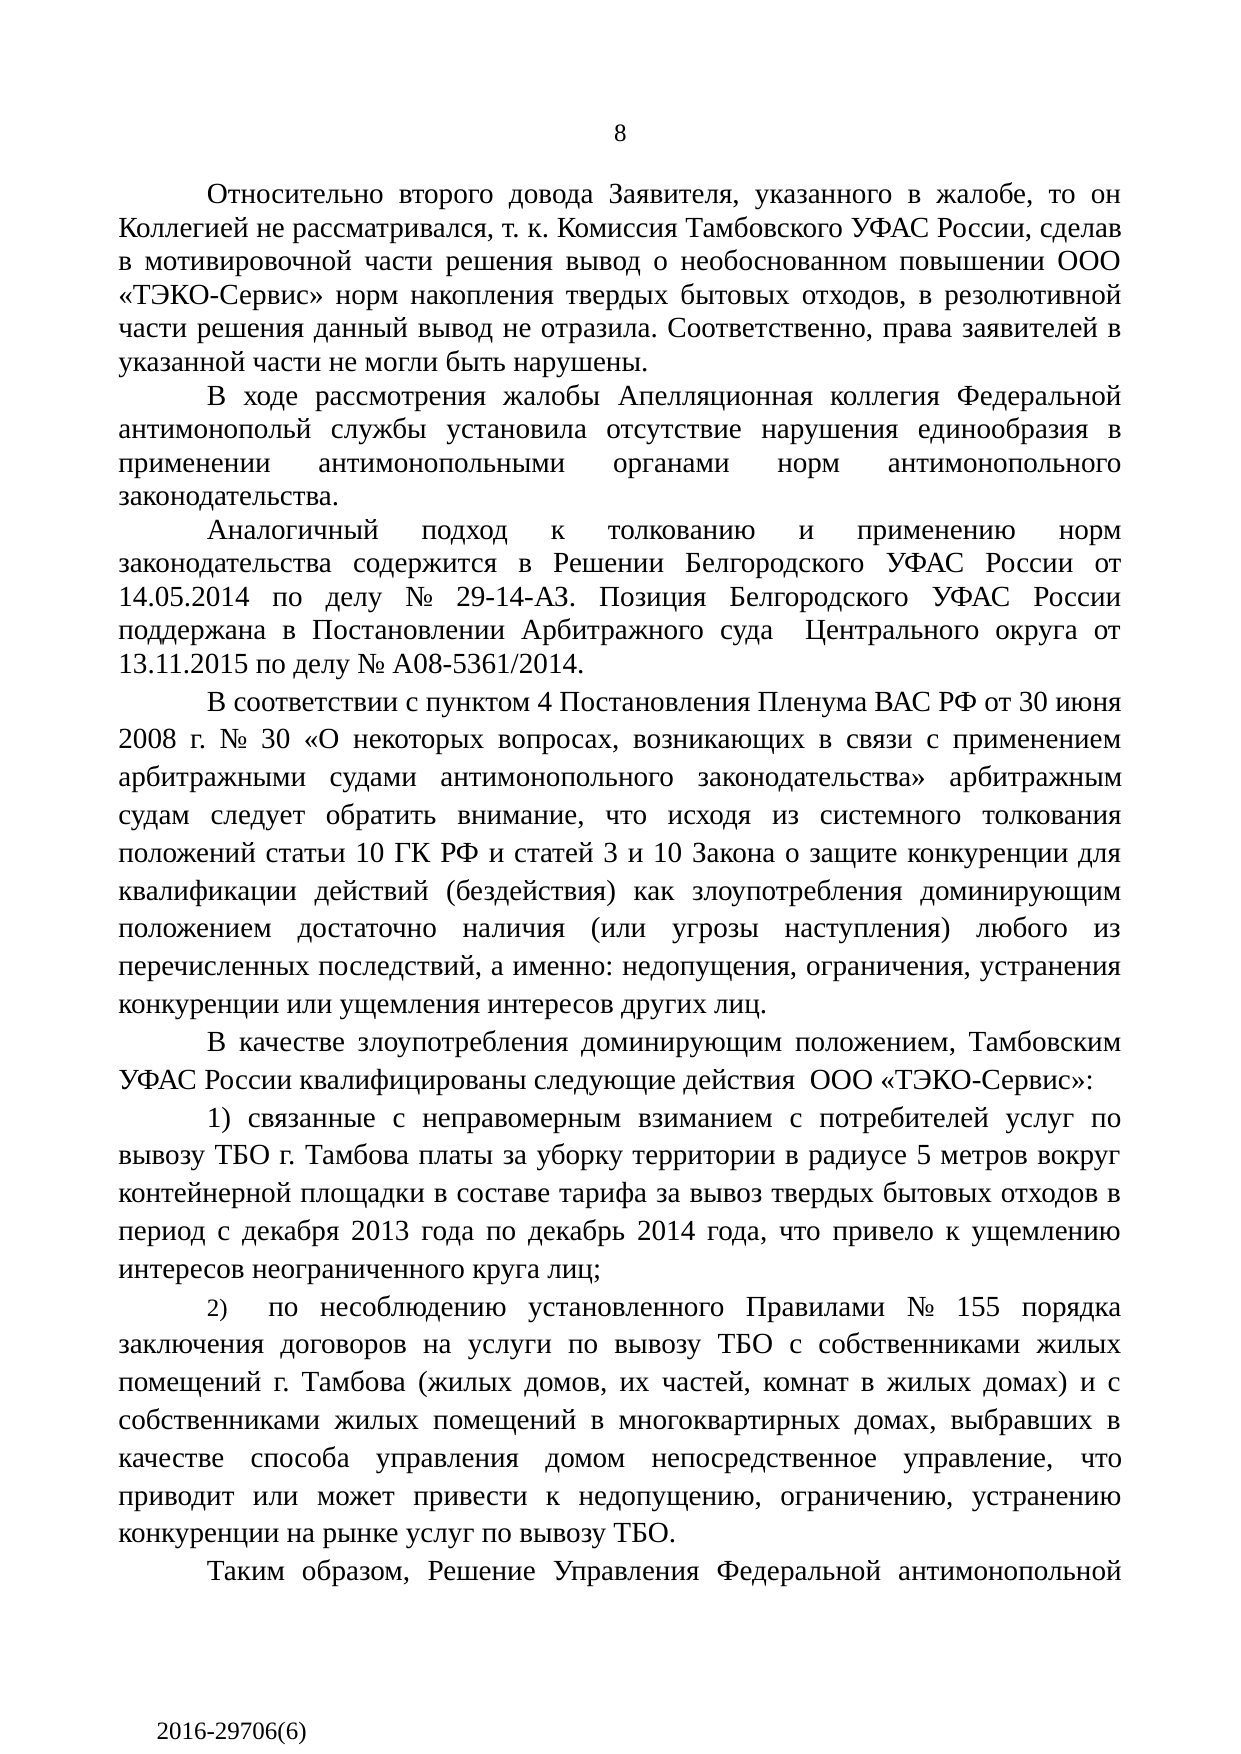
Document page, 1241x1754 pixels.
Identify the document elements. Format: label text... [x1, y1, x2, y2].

text Относительно второго довода Заявителя, указанного в жалобе, то он Коллегией не рассматривался, т. к. Комиссия Тамбовского УФАС России, сделав в мотивировочной части решения вывод о необоснованном повышении ООО «ТЭКО-Сервис» норм накопления твердых бытовых отходов, в резолютивной части решения данный вывод не отразила. Соответственно, права заявителей в указанной части не могли быть нарушены. [118, 176, 1122, 378]
text В качестве злоупотребления доминирующим положением, Тамбовским УФАС России квалифицированы следующие действия ООО «ТЭКО-Сервис»: [118, 1020, 1122, 1095]
text Аналогичный подход к толкованию и применению норм законодательства содержится в Решении Белгородского УФАС России от 14.05.2014 по делу № 29-14-АЗ. Позиция Белгородского УФАС России поддержана в Постановлении Арбитражного суда Центрального округа от 13.11.2015 по делу № А08-5361/2014. [118, 512, 1122, 679]
text 1) связанные с неправомерным взиманием с потребителей услуг по вывозу ТБО г. Тамбова платы за уборку территории в радиусе 5 метров вокруг контейнерной площадки в составе тарифа за вывоз твердых бытовых отходов в период с декабря 2013 года по декабрь 2014 года, что привело к ущемлению интересов неограниченного круга лиц; [118, 1095, 1122, 1284]
text В ходе рассмотрения жалобы Апелляционная коллегия Федеральной антимонопольй службы установила отсутствие нарушения единообразия в применении антимонопольными органами норм антимонопольного законодательства. [118, 378, 1122, 512]
text Таким образом, Решение Управления Федеральной антимонопольной [118, 1549, 1122, 1587]
text В соответствии с пунктом 4 Постановления Пленума ВАС РФ от 30 июня 2008 г. № 30 «О некоторых вопросах, возникающих в связи с применением арбитражными судами антимонопольного законодательства» арбитражным судам следует обратить внимание, что исходя из системного толкования положений статьи 10 ГК РФ и статей 3 и 10 Закона о защите конкуренции для квалификации действий (бездействия) как злоупотребления доминирующим положением достаточно наличия (или угрозы наступления) любого из перечисленных последствий, а именно: недопущения, ограничения, устранения конкуренции или ущемления интересов других лиц. [118, 679, 1122, 1020]
list по несоблюдению установленного Правилами № 155 порядка заключения договоров на услуги по вывозу ТБО с собственниками жилых помещений г. Тамбова (жилых домов, их частей, комнат в жилых домах) и с собственниками жилых помещений в многоквартирных домах, выбравших в качестве способа управления домом непосредственное управление, что приводит или может привести к недопущению, ограничению, устранению конкуренции на рынке услуг по вывозу ТБО. [118, 1284, 1122, 1549]
